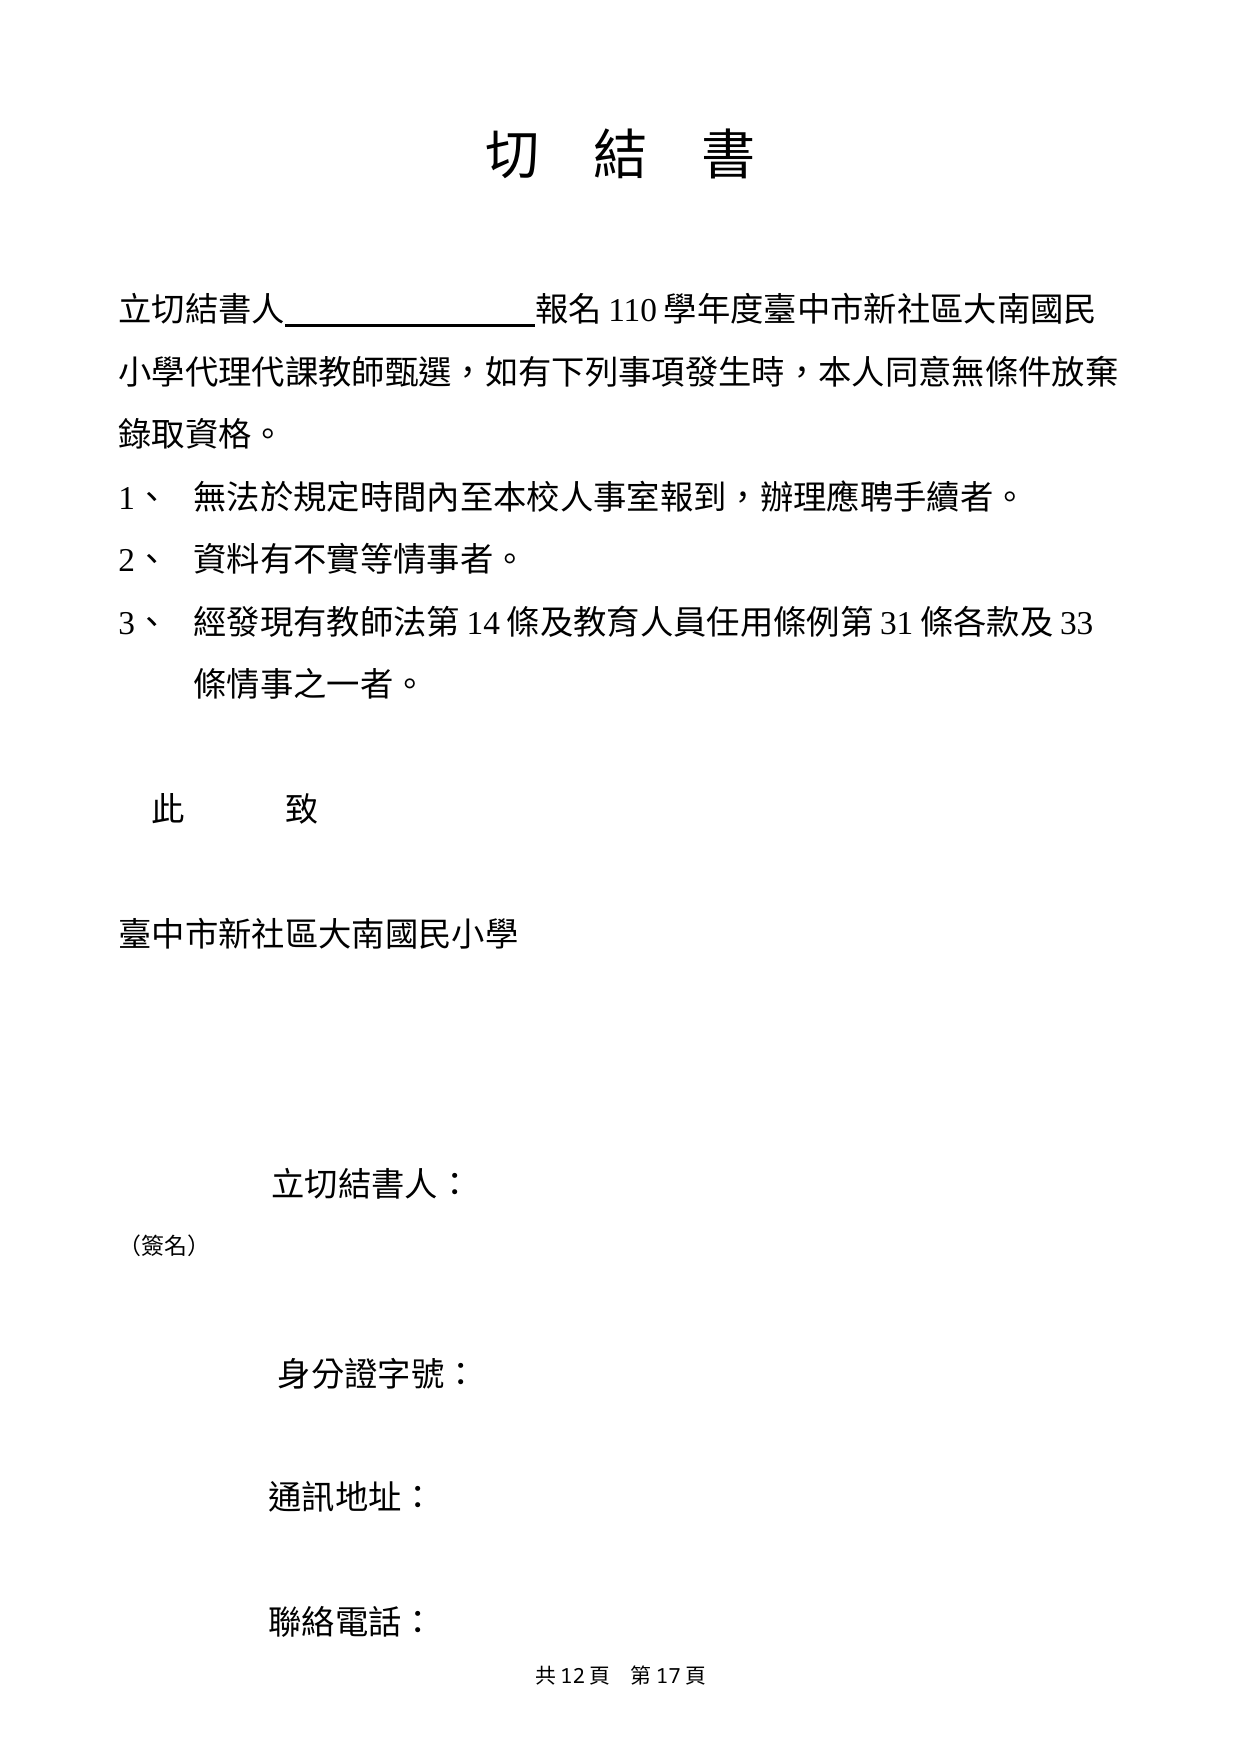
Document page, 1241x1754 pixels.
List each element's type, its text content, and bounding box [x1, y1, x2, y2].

list 資料有不實等情事者。 [118, 516, 1122, 578]
text 切 結 書 [118, 78, 1122, 203]
text 臺中市新社區大南國民小學 [118, 891, 1122, 953]
text 通訊地址： [118, 1453, 1122, 1516]
list 無法於規定時間內至本校人事室報到，辦理應聘手續者。 [118, 453, 1122, 516]
text 立切結書人 報名110學年度臺中市新社區大南國民小學代理代課教師甄選，如有下列事項發生時，本人同意無條件放棄錄取資格。 [118, 266, 1122, 453]
text 立切結書人： （簽名） [118, 1141, 1122, 1266]
text 身分證字號： [118, 1328, 1122, 1391]
text 聯絡電話： [118, 1578, 1122, 1641]
text 此 致 [118, 766, 1122, 828]
list 經發現有教師法第14條及教育人員任用條例第31條各款及33條情事之一者。 [118, 578, 1122, 703]
